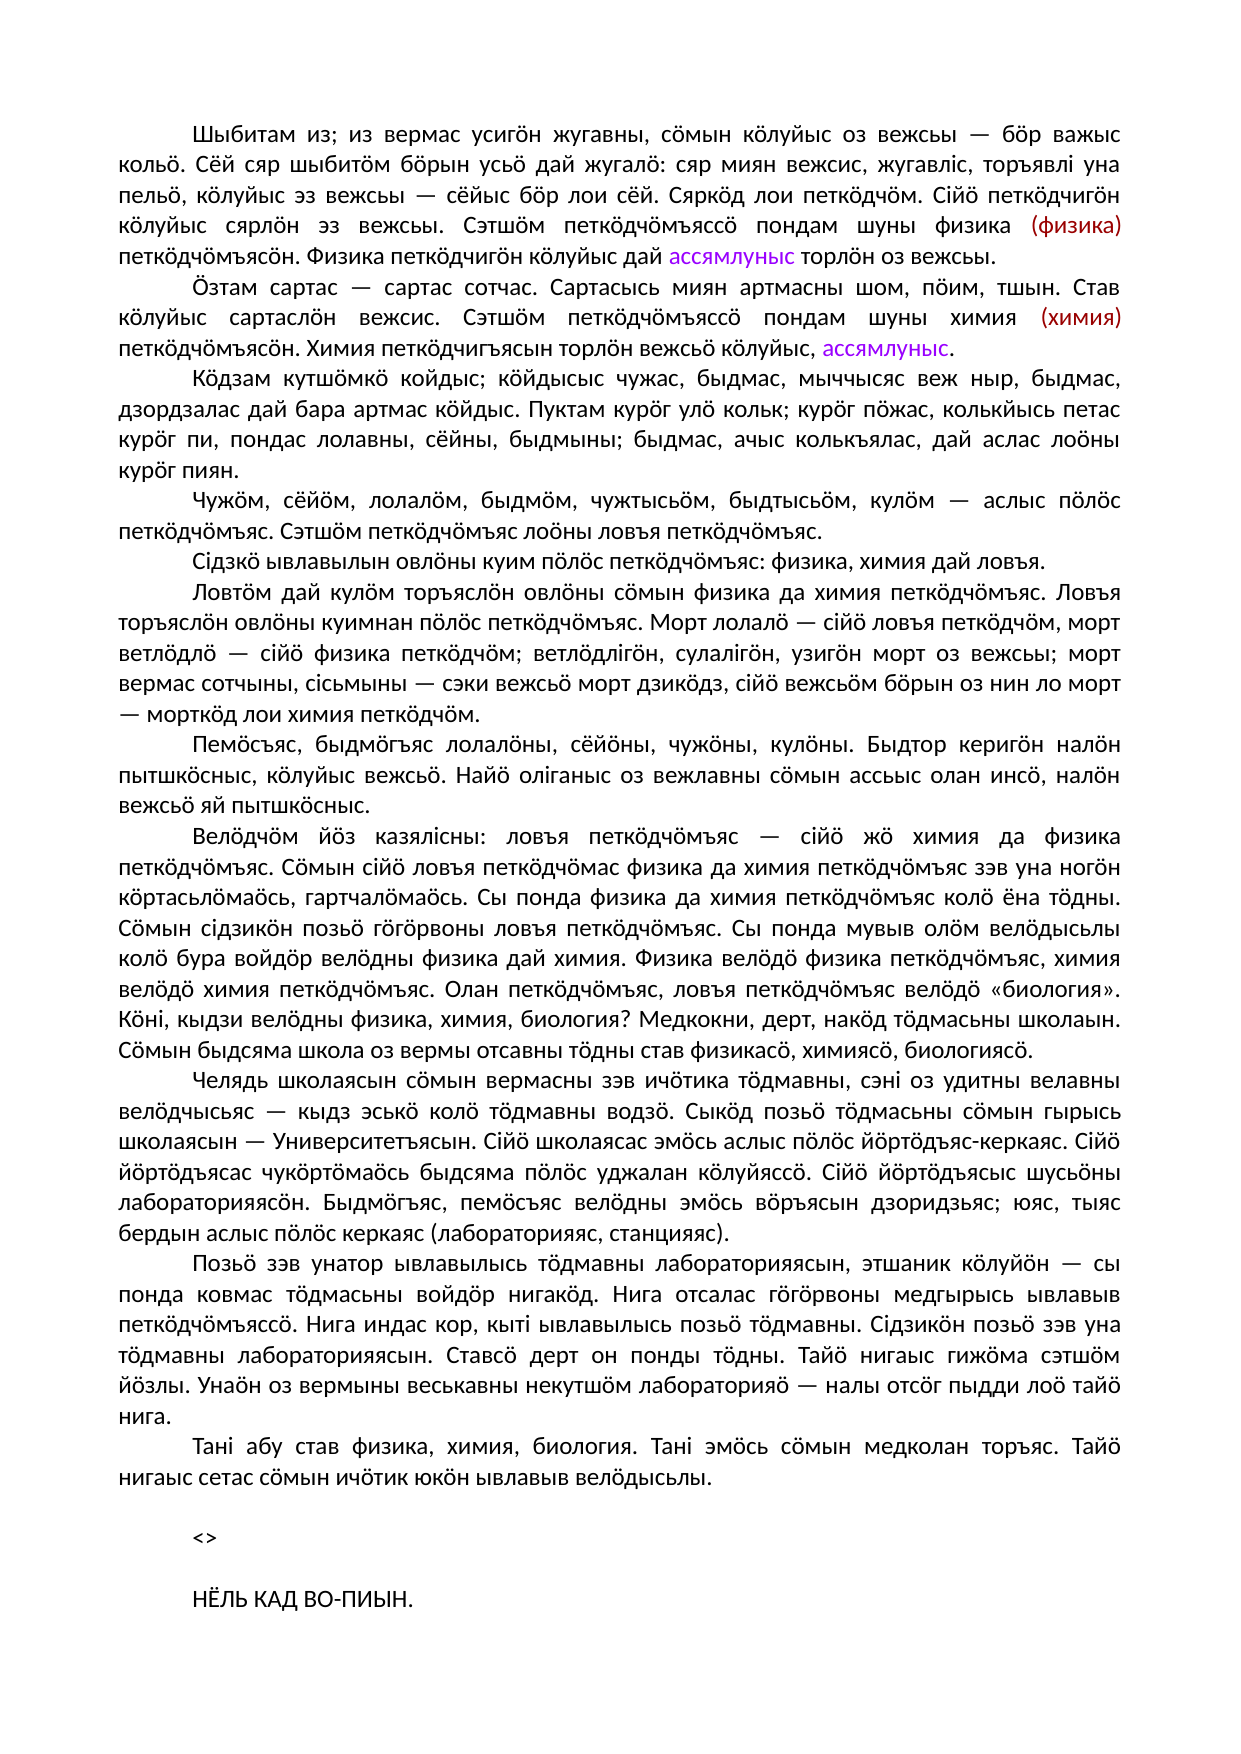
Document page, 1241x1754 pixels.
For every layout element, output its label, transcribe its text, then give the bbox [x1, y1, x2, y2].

text Сідзкӧ ывлавылын овлӧны куим пӧлӧс петкӧдчӧмъяс: физика, химия дай ловъя. [118, 545, 1122, 576]
text Ловтӧм дай кулӧм торъяслӧн овлӧны сӧмын физика да химия петкӧдчӧмъяс. Ловъя торъяслӧн овлӧны куимнан пӧлӧс петкӧдчӧмъяс. Морт лолалӧ — сійӧ ловъя петкӧдчӧм, морт ветлӧдлӧ — сійӧ физика петкӧдчӧм; ветлӧдлігӧн, сулалігӧн, узигӧн морт оз вежсьы; морт вермас сотчыны, сісьмыны — сэки вежсьӧ морт дзикӧдз, сійӧ вежсьӧм бӧрын оз нин ло морт — морткӧд лои химия петкӧдчӧм. [118, 576, 1122, 728]
text Велӧдчӧм йӧз казялісны: ловъя петкӧдчӧмъяс — сійӧ жӧ химия да физика петкӧдчӧмъяс. Сӧмын сійӧ ловъя петкӧдчӧмас физика да химия петкӧдчӧмъяс зэв уна ногӧн кӧртасьлӧмаӧсь, гартчалӧмаӧсь. Сы понда физика да химия петкӧдчӧмъяс колӧ ёна тӧдны. Сӧмын сідзикӧн позьӧ гӧгӧрвоны ловъя петкӧдчӧмъяс. Сы понда мувыв олӧм велӧдысьлы колӧ бура войдӧр велӧдны физика дай химия. Физика велӧдӧ физика петкӧдчӧмъяс, химия велӧдӧ химия петкӧдчӧмъяс. Олан петкӧдчӧмъяс, ловъя петкӧдчӧмъяс велӧдӧ «биология». Кӧні, кыдзи велӧдны физика, химия, биология? Медкокни, дерт, накӧд тӧдмасьны школаын. Сӧмын быдсяма школа оз вермы отсавны тӧдны став физикасӧ, химиясӧ, биологиясӧ. [118, 820, 1122, 1064]
text Ӧзтам сартас — сартас сотчас. Сартасысь миян артмасны шом, пӧим, тшын. Став кӧлуйыс сартаслӧн вежсис. Сэтшӧм петкӧдчӧмъяссӧ пондам шуны химия (химия) петкӧдчӧмъясӧн. Химия петкӧдчигъясын торлӧн вежсьӧ кӧлуйыс, ассямлуныс. [118, 271, 1122, 362]
text Позьӧ зэв унатор ывлавылысь тӧдмавны лабораторияясын, этшаник кӧлуйӧн — сы понда ковмас тӧдмасьны войдӧр нигакӧд. Нига отсалас гӧгӧрвоны медгырысь ывлавыв петкӧдчӧмъяссӧ. Нига индас кор, кыті ывлавылысь позьӧ тӧдмавны. Сідзикӧн позьӧ зэв уна тӧдмавны лабораторияясын. Ставсӧ дерт он понды тӧдны. Тайӧ нигаыс гижӧма сэтшӧм йӧзлы. Унаӧн оз вермыны веськавны некутшӧм лабораторияӧ — налы отсӧг пыдди лоӧ тайӧ нига. [118, 1247, 1122, 1431]
text <> [118, 1522, 1122, 1553]
text НЁЛЬ КАД ВО-ПИЫН. [118, 1583, 1122, 1614]
text Тані абу став физика, химия, биология. Тані эмӧсь сӧмын медколан торъяс. Тайӧ нигаыс сетас сӧмын ичӧтик юкӧн ывлавыв велӧдысьлы. [118, 1431, 1122, 1492]
text Шыбитам из; из вермас усигӧн жугавны, сӧмын кӧлуйыс оз вежсьы — бӧр важыс кольӧ. Сёй сяр шыбитӧм бӧрын усьӧ дай жугалӧ: сяр миян вежсис, жугавліс, торъявлі уна пельӧ, кӧлуйыс эз вежсьы — сёйыс бӧр лои сёй. Сяркӧд лои петкӧдчӧм. Сійӧ петкӧдчигӧн кӧлуйыс сярлӧн эз вежсьы. Сэтшӧм петкӧдчӧмъяссӧ пондам шуны физика (физика) петкӧдчӧмъясӧн. Физика петкӧдчигӧн кӧлуйыс дай ассямлуныс торлӧн оз вежсьы. [118, 118, 1122, 271]
text Пемӧсъяс, быдмӧгъяс лолалӧны, сёйӧны, чужӧны, кулӧны. Быдтор керигӧн налӧн пытшкӧсныс, кӧлуйыс вежсьӧ. Найӧ оліганыс оз вежлавны сӧмын ассьыс олан инсӧ, налӧн вежсьӧ яй пытшкӧсныс. [118, 728, 1122, 820]
text Челядь школаясын сӧмын вермасны зэв ичӧтика тӧдмавны, сэні оз удитны велавны велӧдчысьяс — кыдз эськӧ колӧ тӧдмавны водзӧ. Сыкӧд позьӧ тӧдмасьны сӧмын гырысь школаясын — Университетъясын. Сійӧ школаясас эмӧсь аслыс пӧлӧс йӧртӧдъяс-керкаяс. Сійӧ йӧртӧдъясас чукӧртӧмаӧсь быдсяма пӧлӧс уджалан кӧлуйяссӧ. Сійӧ йӧртӧдъясыс шусьӧны лабораторияясӧн. Быдмӧгъяс, пемӧсъяс велӧдны эмӧсь вӧръясын дзоридзьяс; юяс, тыяс бердын аслыс пӧлӧс керкаяс (лабораторияяс, станцияяс). [118, 1064, 1122, 1247]
text Кӧдзам кутшӧмкӧ койдыс; кӧйдысыс чужас, быдмас, мыччысяс веж ныр, быдмас, дзордзалас дай бара артмас кӧйдыс. Пуктам курӧг улӧ кольк; курӧг пӧжас, колькйысь петас курӧг пи, пондас лолавны, сёйны, быдмыны; быдмас, ачыс колькъялас, дай аслас лоӧны курӧг пиян. [118, 362, 1122, 484]
text Чужӧм, сёйӧм, лолалӧм, быдмӧм, чужтысьӧм, быдтысьӧм, кулӧм — аслыс пӧлӧс петкӧдчӧмъяс. Сэтшӧм петкӧдчӧмъяс лоӧны ловъя петкӧдчӧмъяс. [118, 484, 1122, 545]
